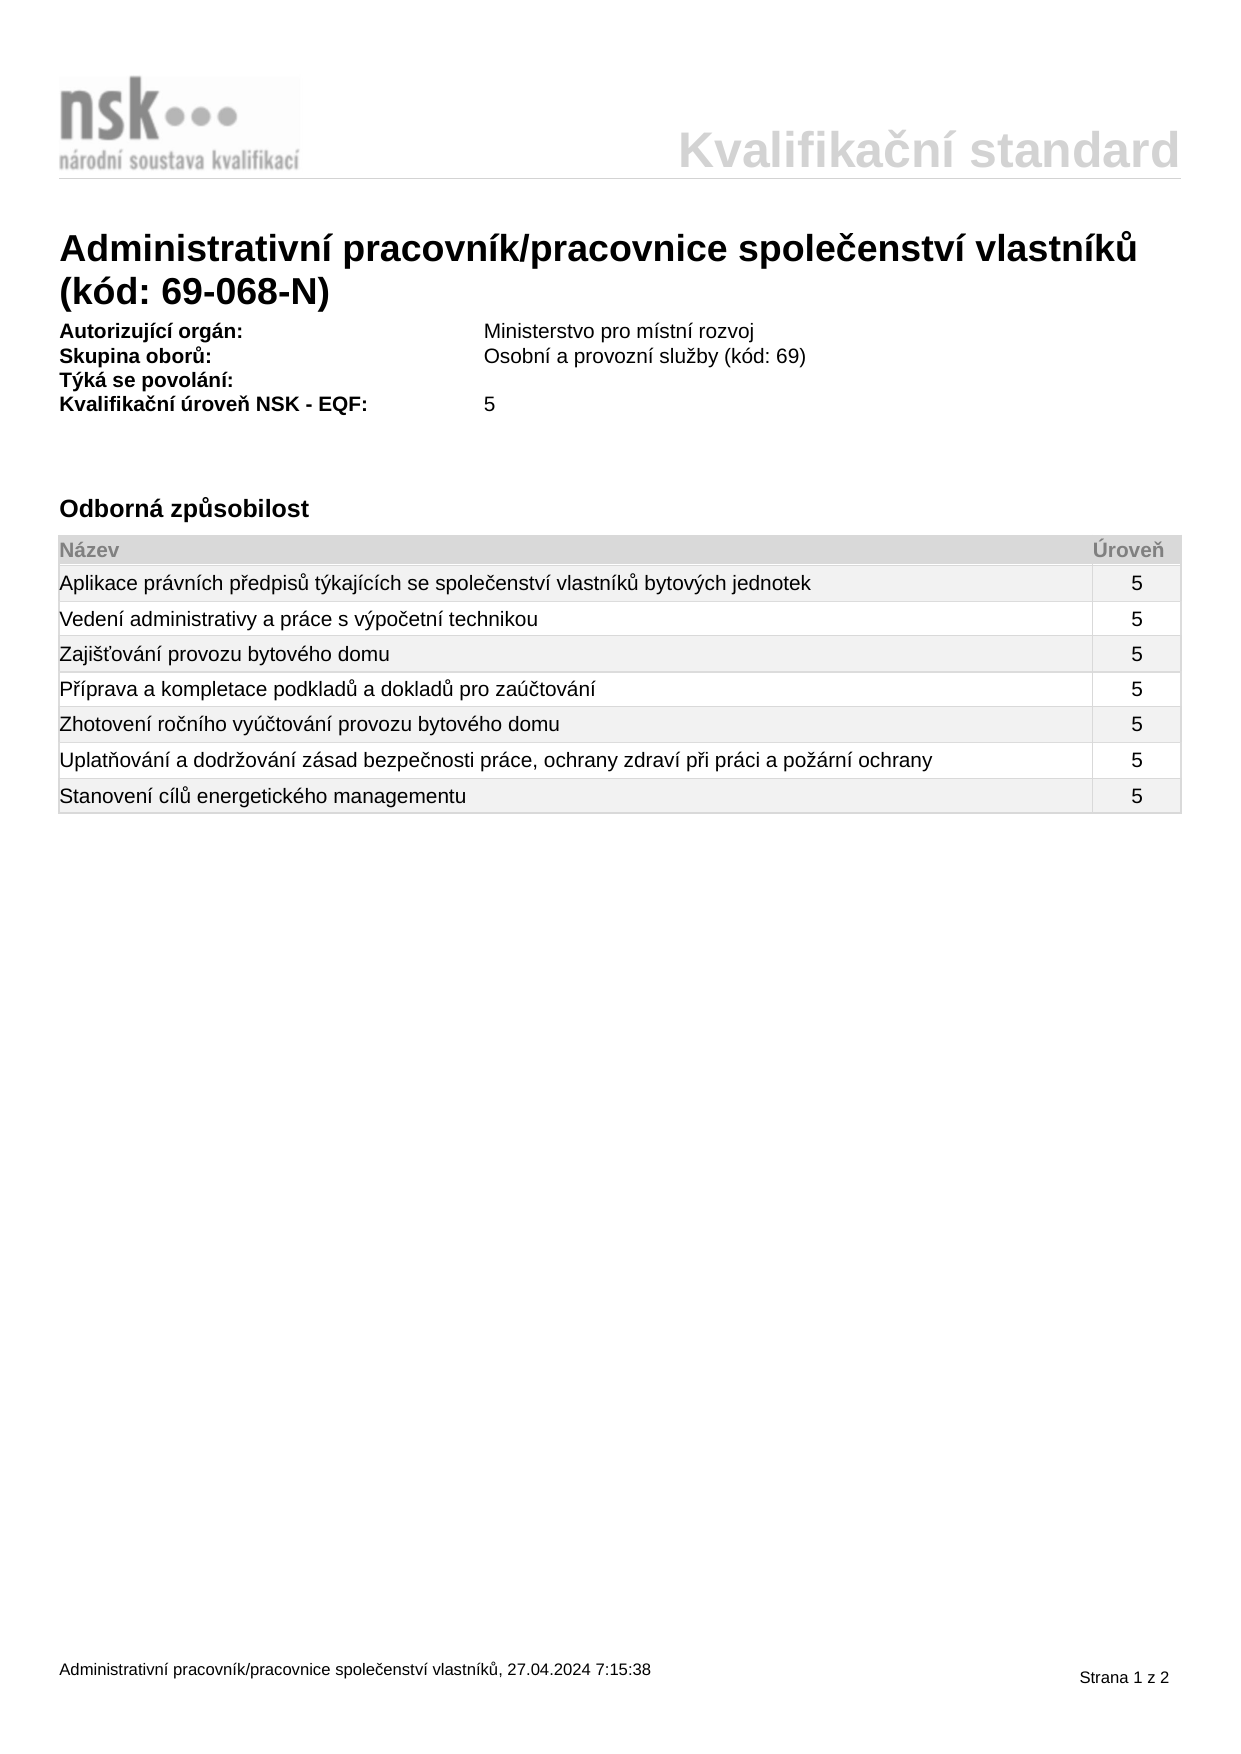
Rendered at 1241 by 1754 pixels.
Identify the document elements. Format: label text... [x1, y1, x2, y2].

picture [58, 59, 621, 172]
table_cell [484, 368, 620, 392]
table_cell [620, 523, 626, 534]
table_cell Zhotovení ročního vyúčtování provozu bytového domu [60, 707, 1092, 742]
table_cell 5 [1093, 566, 1180, 601]
table_cell [620, 368, 626, 392]
table_cell [484, 418, 620, 488]
table_cell Administrativní pracovník/pracovnice společenství vlastníků (kód: 69-068-N) [59, 224, 1181, 313]
table_cell 5 [1093, 636, 1180, 671]
table_cell [484, 523, 620, 534]
table_cell Úroveň [1093, 536, 1180, 564]
table_cell [862, 523, 1093, 534]
table_cell [484, 1387, 620, 1659]
table_cell [626, 523, 862, 534]
table_cell [1093, 523, 1169, 534]
table_cell [59, 179, 1181, 196]
table_cell Uplatňování a dodržování zásad bezpečnosti práce, ochrany zdraví při práci a požární ochrany [60, 743, 1092, 778]
table_cell [59, 313, 483, 319]
table_cell [862, 814, 1093, 1112]
table_cell [1093, 313, 1169, 319]
table_cell 5 [1093, 602, 1180, 635]
table_cell 5 [1093, 743, 1180, 778]
table_cell Ministerstvo pro místní rozvoj [484, 319, 1181, 344]
table_cell [1093, 1387, 1169, 1659]
table_cell [1093, 1112, 1169, 1387]
table_cell [59, 172, 483, 178]
table_cell [1169, 1387, 1181, 1659]
table_cell 5 [1093, 779, 1180, 812]
table_header [621, 59, 626, 172]
table_cell Stanovení cílů energetického managementu [60, 779, 1092, 812]
table_cell Aplikace právních předpisů týkajících se společenství vlastníků bytových jednotek [60, 566, 1092, 601]
table_cell [620, 814, 626, 1112]
table_cell [1169, 523, 1181, 534]
table_cell [1169, 313, 1181, 319]
table_cell [862, 418, 1093, 488]
table_cell [862, 1112, 1093, 1387]
table_cell Kvalifikační úroveň NSK - EQF: [59, 392, 483, 416]
table_cell [484, 196, 620, 224]
table_cell [59, 1387, 483, 1659]
table_cell 5 [1093, 673, 1180, 706]
table_cell [1169, 196, 1181, 224]
table_cell [1093, 196, 1169, 224]
table_cell Osobní a provozní služby (kód: 69) [484, 344, 1181, 368]
table_cell [59, 196, 483, 224]
table_cell [862, 196, 1093, 224]
table_cell [59, 814, 483, 1112]
table_cell [1169, 1112, 1181, 1387]
table_cell [620, 1112, 626, 1387]
table_cell [59, 418, 483, 488]
table_cell [620, 196, 626, 224]
table_cell [1169, 1660, 1181, 1696]
table_cell [626, 368, 862, 392]
table_cell [59, 1112, 483, 1387]
table_header Kvalifikační standard [626, 59, 1181, 178]
table_cell [626, 814, 862, 1112]
table_cell [620, 418, 626, 488]
table_cell [862, 313, 1093, 319]
table_cell [1093, 814, 1169, 1112]
table_cell Vedení administrativy a práce s výpočetní technikou [60, 602, 1092, 635]
table_cell [484, 172, 620, 178]
table_cell Zajišťování provozu bytového domu [60, 636, 1092, 671]
table_cell [1093, 368, 1169, 392]
table_cell 5 [1093, 707, 1180, 742]
table_cell [484, 313, 620, 319]
table_cell [1093, 418, 1169, 488]
table_cell [1169, 814, 1181, 1112]
table_cell Název [60, 536, 1092, 564]
table_cell [1169, 368, 1181, 392]
table_cell [862, 368, 1093, 392]
table_cell Příprava a kompletace podkladů a dokladů pro zaúčtování [60, 673, 1092, 706]
table_cell [620, 1387, 626, 1659]
table_cell Odborná způsobilost [59, 488, 1181, 522]
table_cell [1169, 418, 1181, 488]
table_cell Administrativní pracovník/pracovnice společenství vlastníků, 27.04.2024 7:15:38 [59, 1660, 862, 1696]
table_cell [626, 1387, 862, 1659]
table_cell [59, 523, 483, 534]
table_cell [626, 1112, 862, 1387]
table_cell [484, 1112, 620, 1387]
table_cell Skupina oborů: [59, 344, 483, 368]
table_cell [626, 196, 862, 224]
table_cell 5 [484, 392, 1181, 417]
table_cell Autorizující orgán: [59, 319, 483, 343]
table_cell [626, 313, 862, 319]
table_cell Týká se povolání: [59, 368, 483, 392]
table_cell [484, 814, 620, 1112]
table_cell Strana 1 z 2 [862, 1660, 1169, 1696]
table_cell [862, 1387, 1093, 1659]
table_cell [626, 418, 862, 488]
